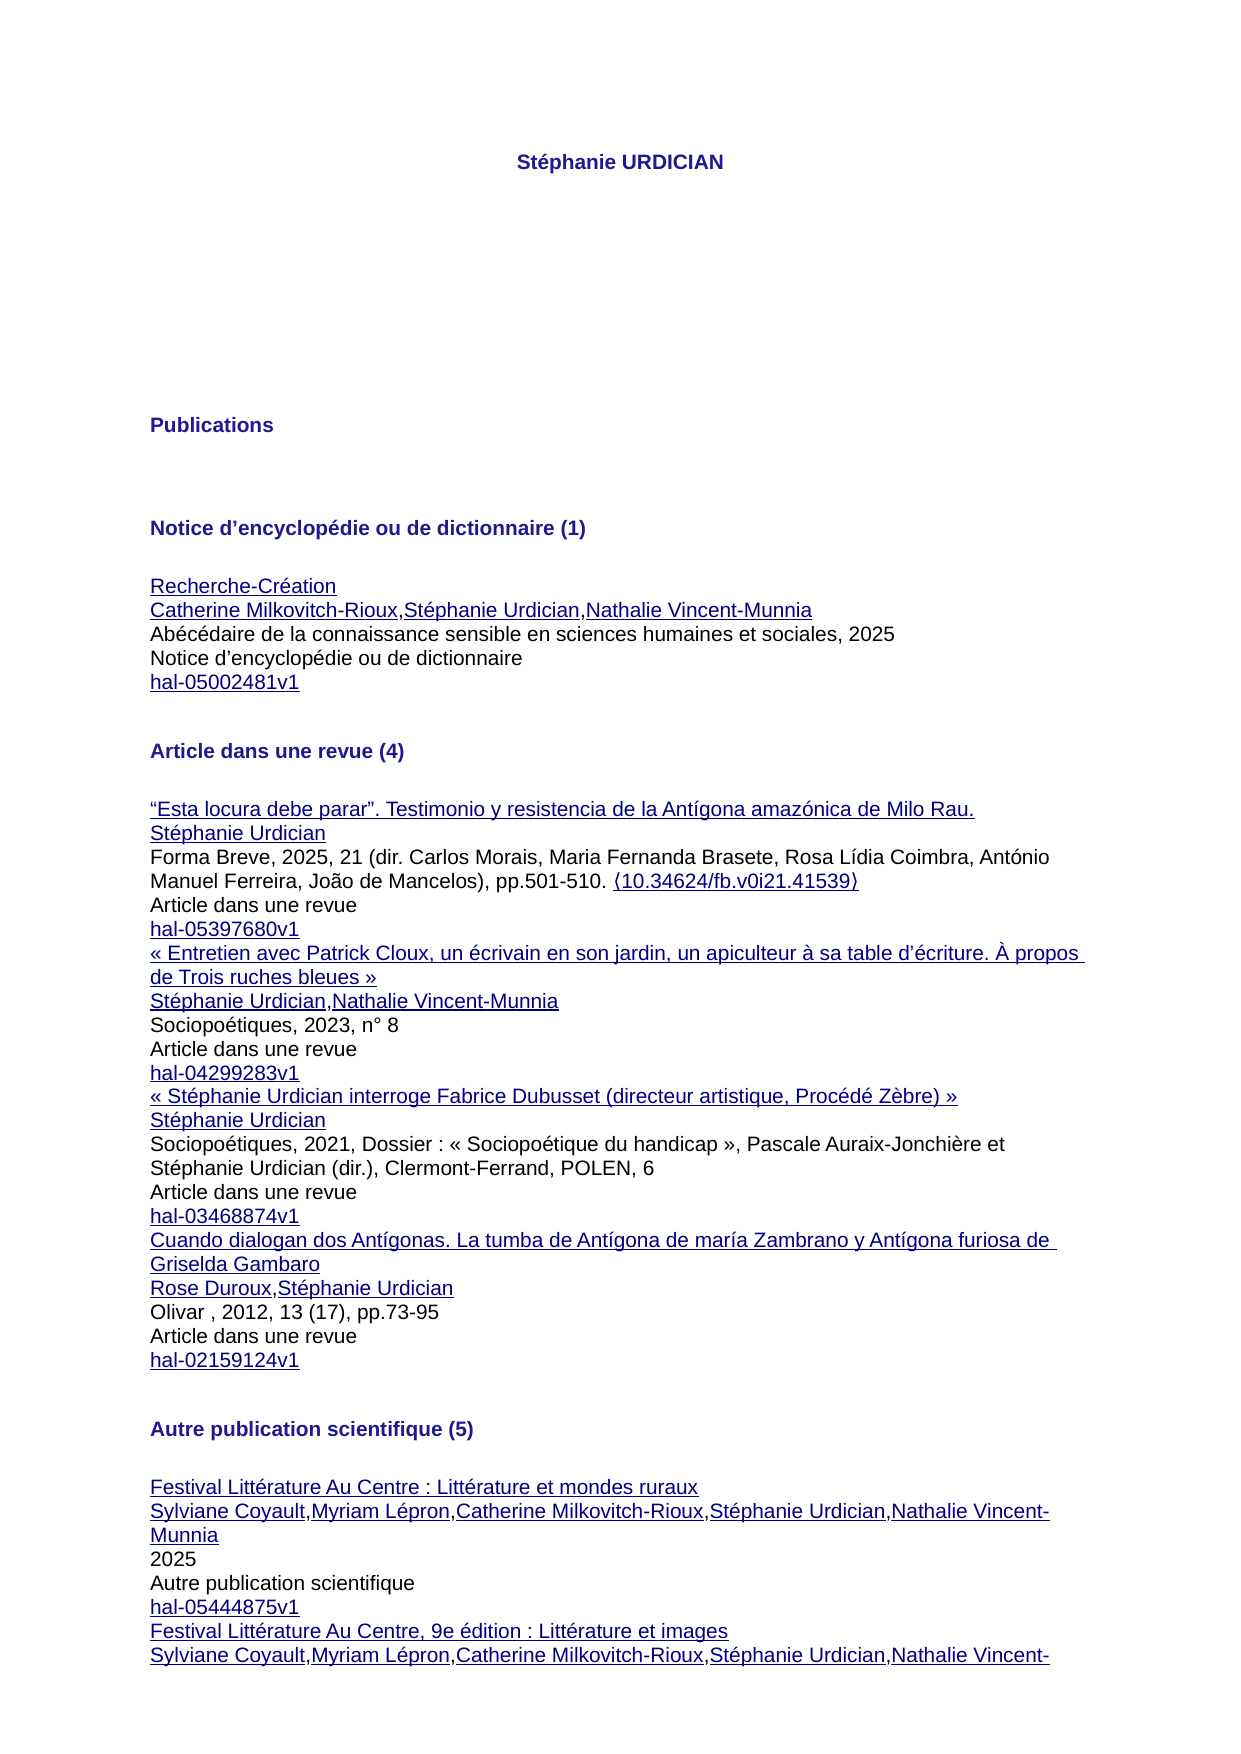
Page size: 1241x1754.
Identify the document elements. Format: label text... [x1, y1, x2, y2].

subtitle Publications [150, 412, 1090, 436]
table_cell Festival Littérature Au Centre, 9e édition : Littérature et images Sylviane Coyault,Myriam Lépron,Catherine Milkovitch-Rioux,Stéphanie Urdician,Nathalie Vincent- [150, 1619, 1090, 1667]
table_header “Esta locura debe parar”. Testimonio y resistencia de la Antígona amazónica de Milo Rau. Stéphanie Urdician Forma Breve, 2025, 21 (dir. Carlos Morais, Maria Fernanda Brasete, Rosa Lídia Coimbra, António Manuel Ferreira, João de Mancelos), pp.501-510. ⟨10.34624/fb.v0i21.41539⟩ Article dans une revue hal-05397680v1 [150, 797, 1090, 941]
table_cell « Entretien avec Patrick Cloux, un écrivain en son jardin, un apiculteur à sa table d’écriture. À propos de Trois ruches bleues » Stéphanie Urdician,Nathalie Vincent-Munnia Sociopoétiques, 2023, n° 8 Article dans une revue hal-04299283v1 [150, 941, 1090, 1084]
subtitle Notice d’encyclopédie ou de dictionnaire (1) [150, 516, 1090, 539]
subtitle Autre publication scientifique (5) [150, 1417, 1090, 1441]
table_header Recherche-Création Catherine Milkovitch-Rioux,Stéphanie Urdician,Nathalie Vincent-Munnia Abécédaire de la connaissance sensible en sciences humaines et sociales, 2025 Notice d’encyclopédie ou de dictionnaire hal-05002481v1 [150, 574, 1090, 694]
table_cell « Stéphanie Urdician interroge Fabrice Dubusset (directeur artistique, Procédé Zèbre) » Stéphanie Urdician Sociopoétiques, 2021, Dossier : « Sociopoétique du handicap », Pascale Auraix-Jonchière et Stéphanie Urdician (dir.), Clermont-Ferrand, POLEN, 6 Article dans une revue hal-03468874v1 [150, 1084, 1090, 1228]
subtitle Stéphanie URDICIAN [150, 150, 1090, 174]
table_header Festival Littérature Au Centre : Littérature et mondes ruraux Sylviane Coyault,Myriam Lépron,Catherine Milkovitch-Rioux,Stéphanie Urdician,Nathalie Vincent-Munnia 2025 Autre publication scientifique hal-05444875v1 [150, 1475, 1090, 1619]
subtitle Article dans une revue (4) [150, 738, 1090, 762]
table_cell Cuando dialogan dos Antígonas. La tumba de Antígona de maría Zambrano y Antígona furiosa de Griselda Gambaro Rose Duroux,Stéphanie Urdician Olivar , 2012, 13 (17), pp.73-95 Article dans une revue hal-02159124v1 [150, 1228, 1090, 1372]
